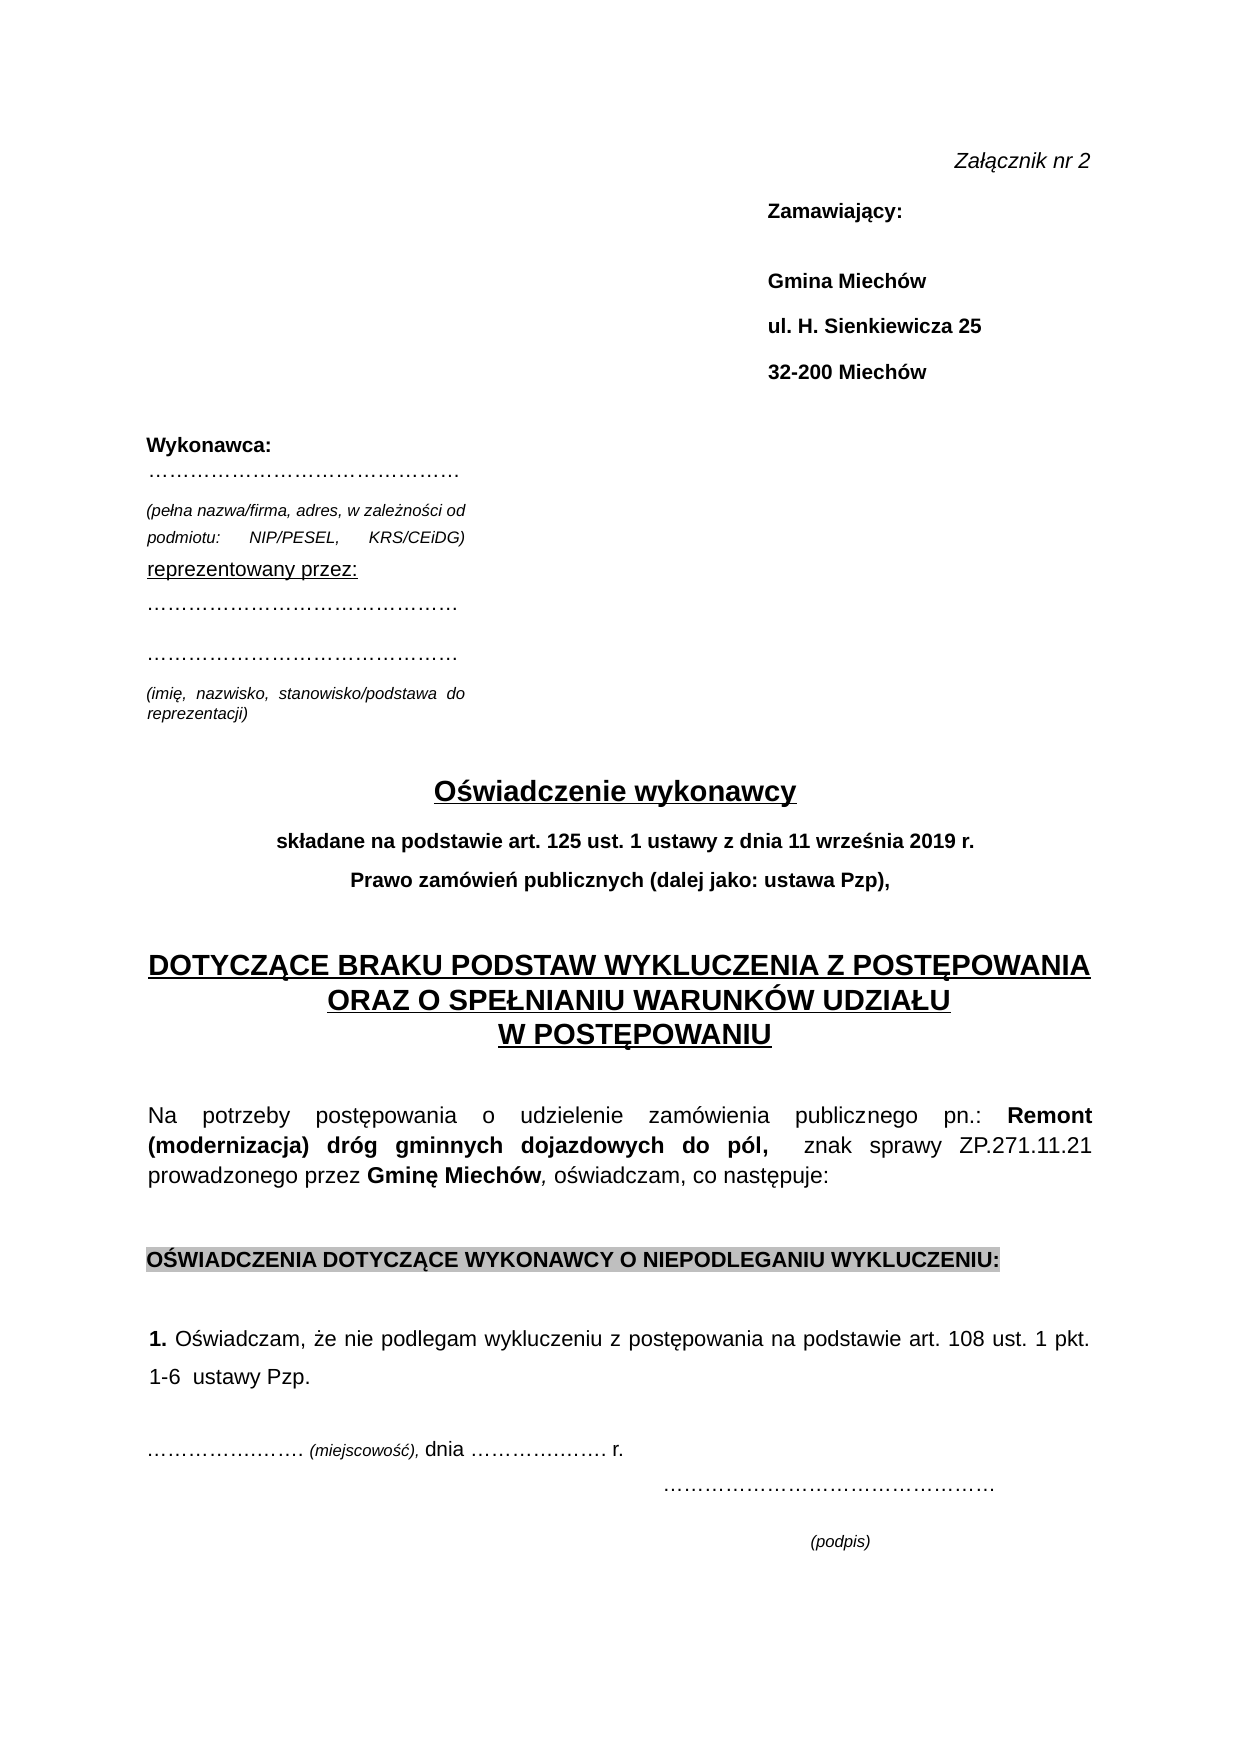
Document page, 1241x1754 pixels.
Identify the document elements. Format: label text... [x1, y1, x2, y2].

text ………………………………………… [146, 1472, 1093, 1496]
text ……………………………………… [146, 590, 1093, 614]
text (pełna nazwa/firma, adres, w zależności od podmiotu: NIP/PESEL, KRS/CEiDG) reprezentowany przez: [146, 501, 467, 581]
text 1. Oświadczam, że nie podlegam wykluczeniu z postępowania na podstawie art. 108 ust. 1 pkt. 1-6 ustawy Pzp. [149, 1326, 1093, 1389]
text Wykonawca: [146, 433, 1058, 457]
text Załącznik nr 2 [768, 148, 1093, 173]
text ……………………………………… [148, 458, 1093, 482]
text Na potrzeby postępowania o udzielenie zamówienia publicznego pn.: Remont (modernizacja) dróg gminnych dojazdowych do pól, znak sprawy ZP.271.11.21 prowadzonego przez Gminę Miechów, oświadczam, co następuje: [148, 1102, 1092, 1188]
text OŚWIADCZENIA DOTYCZĄCE WYKONAWCY O NIEPODLEGANIU WYKLUCZENIU: [146, 1247, 1093, 1272]
text ……………………………………… [146, 641, 1093, 665]
text …………….……. (miejscowość), dnia ………….……. r. [146, 1437, 1093, 1461]
text Zamawiający: [578, 199, 1093, 223]
text 32-200 Miechów [699, 358, 1058, 385]
text (podpis) [590, 1532, 1093, 1551]
text (imię, nazwisko, stanowisko/podstawa do reprezentacji) [146, 684, 467, 723]
text składane na podstawie art. 125 ust. 1 ustawy z dnia 11 września 2019 r. Prawo zamówień publicznych (dalej jako: ustawa Pzp), [241, 829, 1010, 892]
text Gmina Miechów ul. H. Sienkiewicza 25 [768, 269, 1057, 337]
text Oświadczenie wykonawcy [148, 773, 1093, 807]
text DOTYCZĄCE BRAKU PODSTAW WYKLUCZENIA Z POSTĘPOWANIA ORAZ O SPEŁNIANIU WARUNKÓW UDZIAŁU W POSTĘPOWANIU [148, 948, 1092, 1051]
